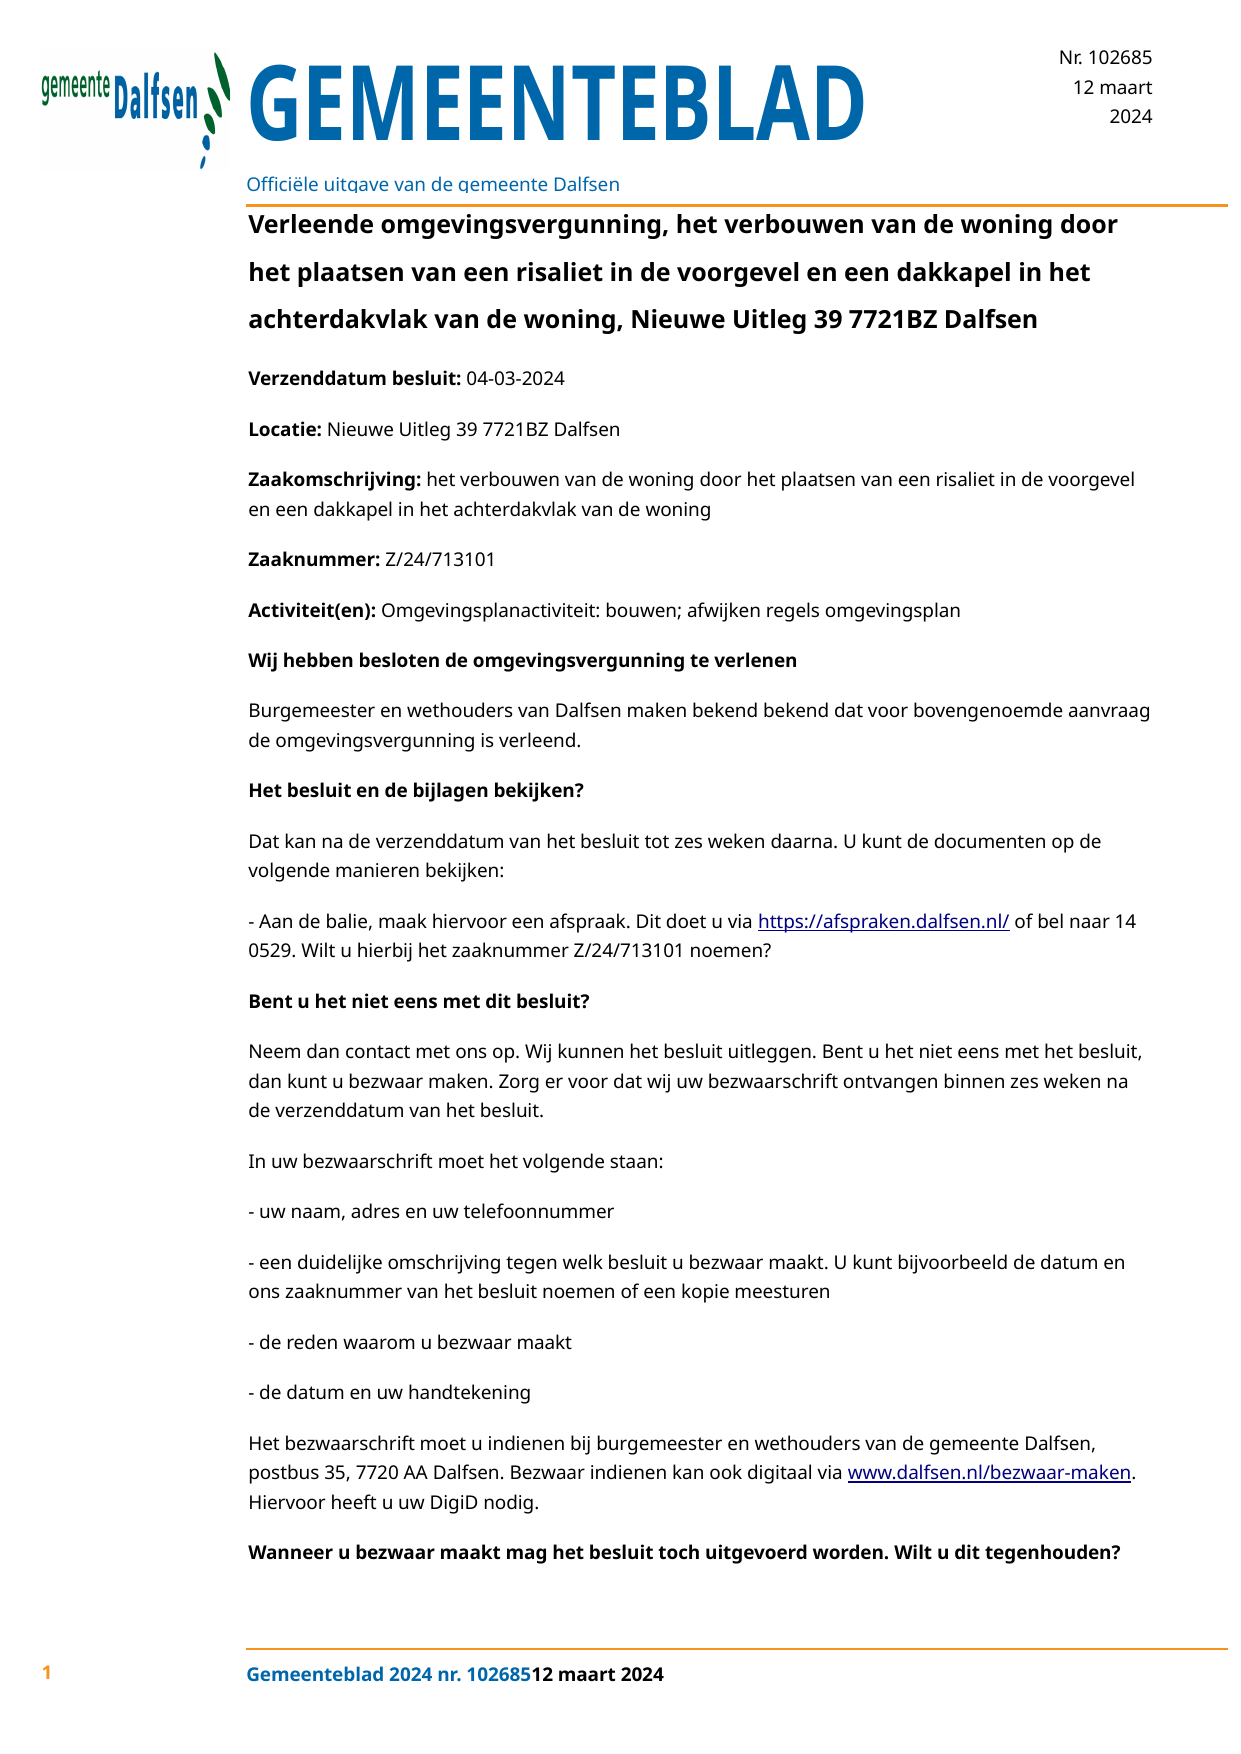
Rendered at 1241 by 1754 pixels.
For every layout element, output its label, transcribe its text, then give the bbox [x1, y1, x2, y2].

text Bent u het niet eens met dit besluit? [248, 988, 1152, 1014]
text Het besluit en de bijlagen bekijken? [248, 778, 1152, 803]
text Dat kan na de verzenddatum van het besluit tot zes weken daarna. U kunt de documenten op de volgende manieren bekijken: [248, 828, 1152, 883]
text Verleende omgevingsvergunning, het verbouwen van de woning door het plaatsen van een risaliet in de voorgevel en een dakkapel in het achterdakvlak van de woning, Nieuwe Uitleg 39 7721BZ Dalfsen [248, 207, 1152, 336]
text Wanneer u bezwaar maakt mag het besluit toch uitgevoerd worden. Wilt u dit tegenhouden? [248, 1539, 1152, 1565]
text Locatie: Nieuwe Uitleg 39 7721BZ Dalfsen [248, 416, 1152, 442]
picture [41, 47, 231, 172]
text Het bezwaarschrift moet u indienen bij burgemeester en wethouders van de gemeente Dalfsen, postbus 35, 7720 AA Dalfsen. Bezwaar indienen kan ook digitaal via www.dalfsen.nl/bezwaar-maken. Hiervoor heeft u uw DigiD nodig. [248, 1430, 1152, 1514]
text - de datum en uw handtekening [248, 1379, 1152, 1405]
text - de reden waarom u bezwaar maakt [248, 1329, 1152, 1354]
text - Aan de balie, maak hiervoor een afspraak. Dit doet u via https://afspraken.dalfsen.nl/ of bel naar 14 0529. Wilt u hierbij het zaaknummer Z/24/713101 noemen? [248, 908, 1152, 963]
text Neem dan contact met ons op. Wij kunnen het besluit uitleggen. Bent u het niet eens met het besluit, dan kunt u bezwaar maken. Zorg er voor dat wij uw bezwaarschrift ontvangen binnen zes weken na de verzenddatum van het besluit. [248, 1038, 1152, 1123]
text Zaaknummer: Z/24/713101 [248, 546, 1152, 572]
text Zaakomschrijving: het verbouwen van de woning door het plaatsen van een risaliet in de voorgevel en een dakkapel in het achterdakvlak van de woning [248, 466, 1152, 522]
text - uw naam, adres en uw telefoonnummer [248, 1198, 1152, 1224]
text - een duidelijke omschrijving tegen welk besluit u bezwaar maakt. U kunt bijvoorbeeld de datum en ons zaaknummer van het besluit noemen of een kopie meesturen [248, 1249, 1152, 1304]
text Activiteit(en): Omgevingsplanactiviteit: bouwen; afwijken regels omgevingsplan [248, 597, 1152, 622]
text Verzenddatum besluit: 04-03-2024 [248, 366, 1152, 391]
text Burgemeester en wethouders van Dalfsen maken bekend bekend dat voor bovengenoemde aanvraag de omgevingsvergunning is verleend. [248, 698, 1152, 753]
text Wij hebben besloten de omgevingsvergunning te verlenen [248, 647, 1152, 673]
text In uw bezwaarschrift moet het volgende staan: [248, 1148, 1152, 1174]
